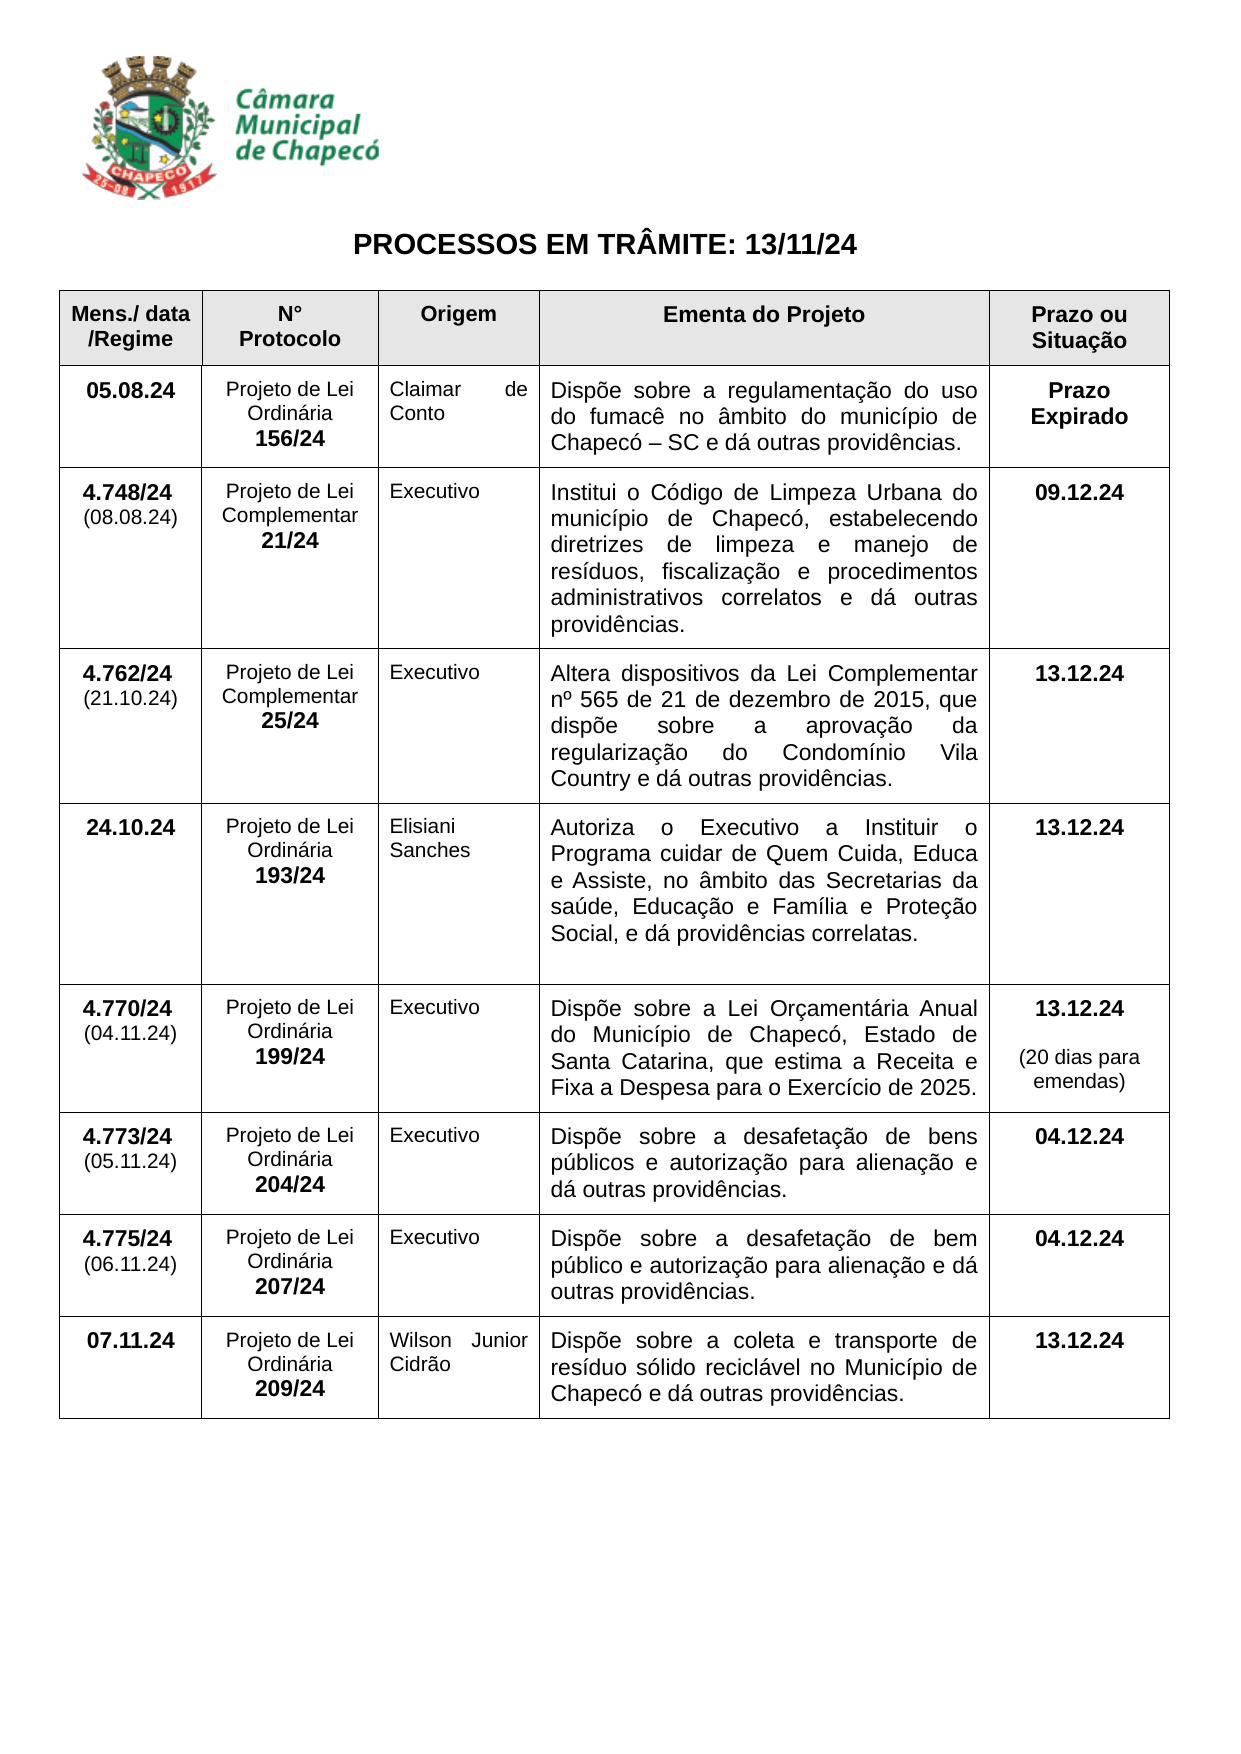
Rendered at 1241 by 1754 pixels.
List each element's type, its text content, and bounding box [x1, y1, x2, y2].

table_header Mens./ data /Regime [60, 291, 202, 365]
table_header Origem [379, 291, 539, 365]
table_cell 13.12.24 [990, 1317, 1169, 1418]
table_cell 13.12.24 [990, 649, 1169, 803]
table_cell Dispõe sobre a desafetação de bens públicos e autorização para alienação e dá outras providências. [540, 1113, 989, 1214]
table_cell Elisiani Sanches [379, 804, 539, 983]
table_cell 4.770/24 (04.11.24) [60, 985, 201, 1112]
table_header Ementa do Projeto [540, 291, 989, 365]
table_cell 4.762/24 (21.10.24) [60, 649, 201, 803]
table_cell Projeto de Lei Complementar 25/24 [202, 649, 378, 803]
subtitle PROCESSOS EM TRÂMITE: 13/11/24 [65, 227, 1145, 261]
table_cell Projeto de Lei Ordinária 209/24 [202, 1317, 378, 1418]
table_cell 05.08.24 [60, 366, 201, 467]
table_header N° Protocolo [203, 291, 378, 365]
picture [81, 56, 379, 200]
table_cell Executivo [379, 468, 539, 648]
table_cell Executivo [379, 985, 539, 1112]
table_cell Dispõe sobre a Lei Orçamentária Anual do Município de Chapecó, Estado de Santa Catarina, que estima a Receita e Fixa a Despesa para o Exercício de 2025. [540, 985, 989, 1112]
table_cell 4.775/24 (06.11.24) [60, 1215, 201, 1316]
table_cell Autoriza o Executivo a Instituir o Programa cuidar de Quem Cuida, Educa e Assiste, no âmbito das Secretarias da saúde, Educação e Família e Proteção Social, e dá providências correlatas. [540, 804, 989, 983]
table_cell 09.12.24 [990, 468, 1169, 648]
table_cell 07.11.24 [60, 1317, 201, 1418]
table_cell Executivo [379, 1215, 539, 1316]
table_cell Projeto de Lei Complementar 21/24 [202, 468, 378, 648]
table_cell Dispõe sobre a coleta e transporte de resíduo sólido reciclável no Município de Chapecó e dá outras providências. [540, 1317, 989, 1418]
table_cell Institui o Código de Limpeza Urbana do município de Chapecó, estabelecendo diretrizes de limpeza e manejo de resíduos, fiscalização e procedimentos administrativos correlatos e dá outras providências. [540, 468, 989, 648]
table_cell Executivo [379, 649, 539, 803]
table_cell 04.12.24 [990, 1215, 1169, 1316]
table_cell Projeto de Lei Ordinária 204/24 [202, 1113, 378, 1214]
table_cell 13.12.24 [990, 804, 1169, 983]
table_cell Dispõe sobre a regulamentação do uso do fumacê no âmbito do município de Chapecó – SC e dá outras providências. [540, 366, 989, 467]
table_cell Dispõe sobre a desafetação de bem público e autorização para alienação e dá outras providências. [540, 1215, 989, 1316]
table_cell 13.12.24 (20 dias para emendas) [990, 985, 1169, 1112]
table_cell Prazo Expirado [990, 366, 1169, 467]
table_cell Executivo [379, 1113, 539, 1214]
table_cell Projeto de Lei Ordinária 199/24 [202, 985, 378, 1112]
table_cell Projeto de Lei Ordinária 207/24 [202, 1215, 378, 1316]
table_cell Altera dispositivos da Lei Complementar nº 565 de 21 de dezembro de 2015, que dispõe sobre a aprovação da regularização do Condomínio Vila Country e dá outras providências. [540, 649, 989, 803]
table_cell 24.10.24 [60, 804, 201, 983]
table_cell 4.773/24 (05.11.24) [60, 1113, 201, 1214]
table_cell Wilson Junior Cidrão [379, 1317, 539, 1418]
table_cell Claimar de Conto [379, 366, 539, 467]
table_cell Projeto de Lei Ordinária 156/24 [202, 366, 378, 467]
table_cell 4.748/24 (08.08.24) [60, 468, 201, 648]
table_cell Projeto de Lei Ordinária 193/24 [202, 804, 378, 983]
table_header Prazo ou Situação [990, 291, 1169, 365]
table_cell 04.12.24 [990, 1113, 1169, 1214]
